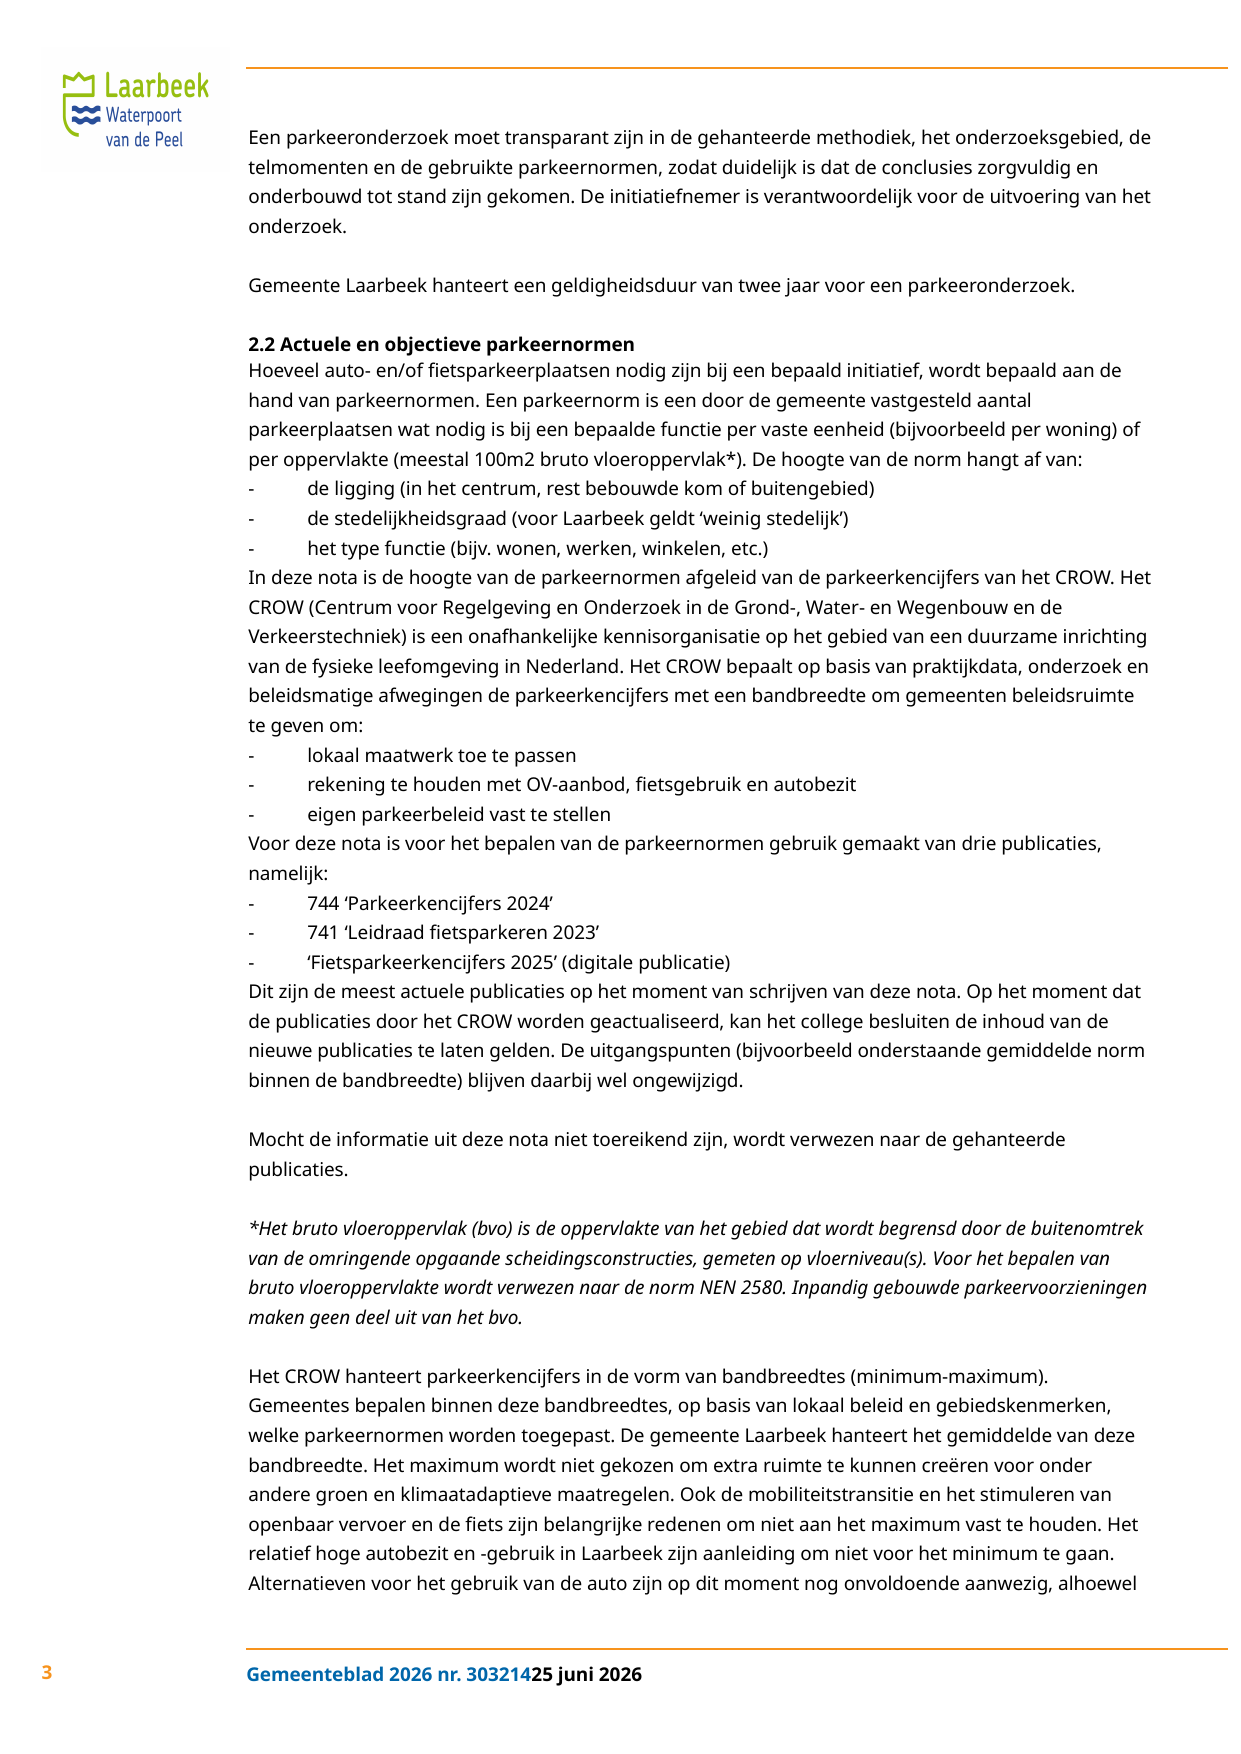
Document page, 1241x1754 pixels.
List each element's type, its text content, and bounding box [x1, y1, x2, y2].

text Dit zijn de meest actuele publicaties op het moment van schrijven van deze nota. Op het moment dat de publicaties door het CROW worden geactualiseerd, kan het college besluiten de inhoud van de nieuwe publicaties te laten gelden. De uitgangspunten (bijvoorbeeld onderstaande gemiddelde norm binnen de bandbreedte) blijven daarbij wel ongewijzigd. [248, 978, 1152, 1093]
list lokaal maatwerk toe te passen [248, 742, 1152, 767]
text Gemeente Laarbeek hanteert een geldigheidsduur van twee jaar voor een parkeeronderzoek. [248, 272, 1152, 298]
text *Het bruto vloeroppervlak (bvo) is de oppervlakte van het gebied dat wordt begrensd door de buitenomtrek van de omringende opgaande scheidingsconstructies, gemeten op vloerniveau(s). Voor het bepalen van bruto vloeroppervlakte wordt verwezen naar de norm NEN 2580. Inpandig gebouwde parkeervoorzieningen maken geen deel uit van het bvo. [248, 1215, 1152, 1329]
text Hoeveel auto- en/of fietsparkeerplaatsen nodig zijn bij een bepaald initiatief, wordt bepaald aan de hand van parkeernormen. Een parkeernorm is een door de gemeente vastgesteld aantal parkeerplaatsen wat nodig is bij een bepaalde functie per vaste eenheid (bijvoorbeeld per woning) of per oppervlakte (meestal 100m2 bruto vloeroppervlak*). De hoogte van de norm hangt af van: [248, 357, 1152, 472]
list 744 ‘Parkeerkencijfers 2024’ [248, 890, 1152, 915]
text Mocht de informatie uit deze nota niet toereikend zijn, wordt verwezen naar de gehanteerde publicaties. [248, 1126, 1152, 1182]
list rekening te houden met OV-aanbod, fietsgebruik en autobezit [248, 771, 1152, 797]
list het type functie (bijv. wonen, werken, winkelen, etc.) [248, 535, 1152, 560]
picture [41, 47, 231, 172]
list eigen parkeerbeleid vast te stellen [248, 801, 1152, 827]
text Voor deze nota is voor het bepalen van de parkeernormen gebruik gemaakt van drie publicaties, namelijk: [248, 831, 1152, 886]
text In deze nota is de hoogte van de parkeernormen afgeleid van de parkeerkencijfers van het CROW. Het CROW (Centrum voor Regelgeving en Onderzoek in de Grond-, Water- en Wegenbouw en de Verkeerstechniek) is een onafhankelijke kennisorganisatie op het gebied van een duurzame inrichting van de fysieke leefomgeving in Nederland. Het CROW bepaalt op basis van praktijkdata, onderzoek en beleidsmatige afwegingen de parkeerkencijfers met een bandbreedte om gemeenten beleidsruimte te geven om: [248, 564, 1152, 738]
text Het CROW hanteert parkeerkencijfers in de vorm van bandbreedtes (minimum-maximum). Gemeentes bepalen binnen deze bandbreedtes, op basis van lokaal beleid en gebiedskenmerken, welke parkeernormen worden toegepast. De gemeente Laarbeek hanteert het gemiddelde van deze bandbreedte. Het maximum wordt niet gekozen om extra ruimte te kunnen creëren voor onder andere groen en klimaatadaptieve maatregelen. Ook de mobiliteitstransitie en het stimuleren van openbaar vervoer en de fiets zijn belangrijke redenen om niet aan het maximum vast te houden. Het relatief hoge autobezit en -gebruik in Laarbeek zijn aanleiding om niet voor het minimum te gaan. Alternatieven voor het gebruik van de auto zijn op dit moment nog onvoldoende aanwezig, alhoewel [248, 1363, 1152, 1596]
list de stedelijkheidsgraad (voor Laarbeek geldt ‘weinig stedelijk’) [248, 505, 1152, 531]
list 741 ‘Leidraad fietsparkeren 2023’ [248, 919, 1152, 945]
text Een parkeeronderzoek moet transparant zijn in de gehanteerde methodiek, het onderzoeksgebied, de telmomenten en de gebruikte parkeernormen, zodat duidelijk is dat de conclusies zorgvuldig en onderbouwd tot stand zijn gekomen. De initiatiefnemer is verantwoordelijk voor de uitvoering van het onderzoek. [248, 124, 1152, 239]
text 2.2 Actuele en objectieve parkeernormen [248, 331, 1152, 357]
list de ligging (in het centrum, rest bebouwde kom of buitengebied) [248, 476, 1152, 501]
list ‘Fietsparkeerkencijfers 2025’ (digitale publicatie) [248, 949, 1152, 974]
